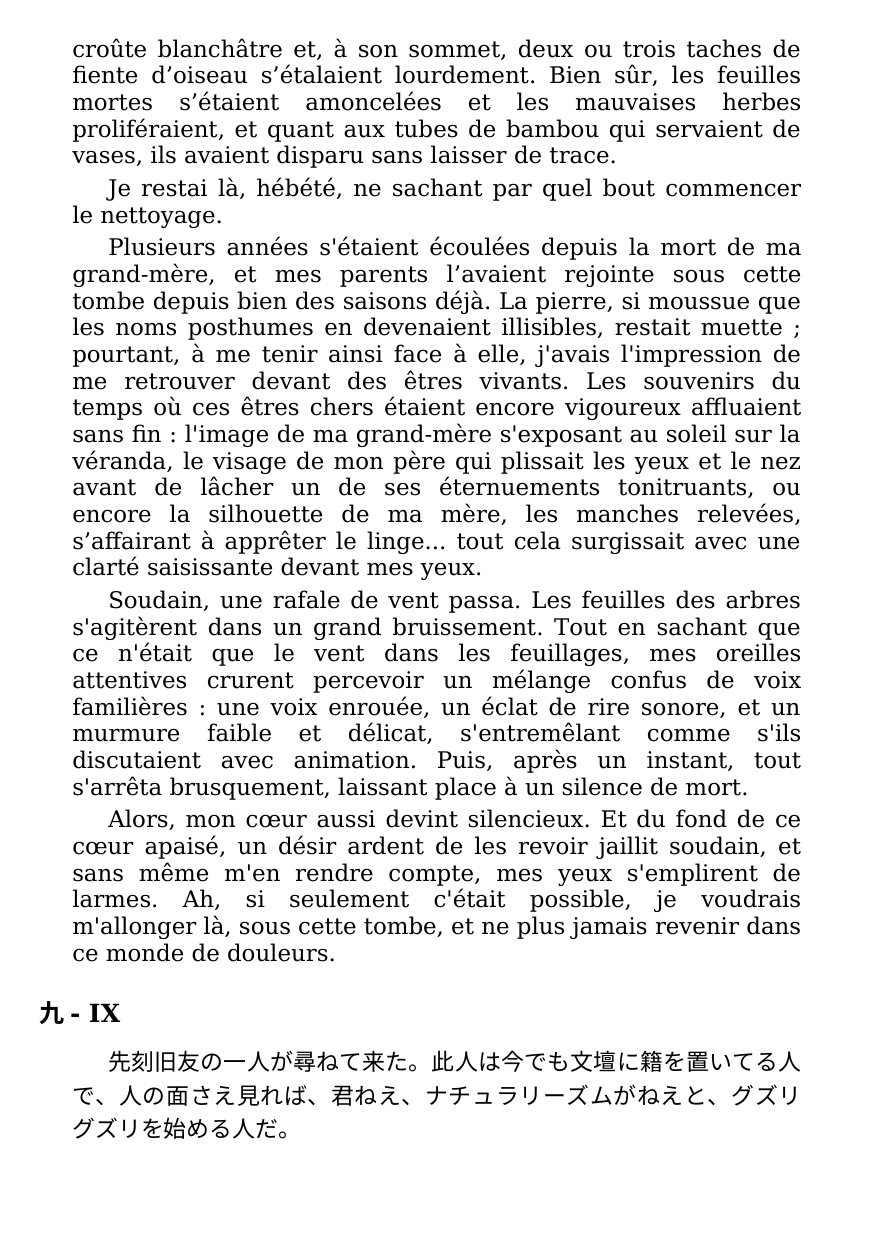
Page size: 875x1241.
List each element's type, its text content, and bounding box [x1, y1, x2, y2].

text Soudain, une rafale de vent passa. Les feuilles des arbres s'agitèrent dans un grand bruissement. Tout en sachant que ce n'était que le vent dans les feuillages, mes oreilles attentives crurent percevoir un mélange confus de voix familières : une voix enrouée, un éclat de rire sonore, et un murmure faible et délicat, s'entremêlant comme s'ils discutaient avec animation. Puis, après un instant, tout s'arrêta brusquement, laissant place à un silence de mort. [72, 587, 802, 801]
text Plusieurs années s'étaient écoulées depuis la mort de ma grand-mère, et mes parents l’avaient rejointe sous cette tombe depuis bien des saisons déjà. La pierre, si moussue que les noms posthumes en devenaient illisibles, restait muette ; pourtant, à me tenir ainsi face à elle, j'avais l'impression de me retrouver devant des êtres vivants. Les souvenirs du temps où ces êtres chers étaient encore vigoureux affluaient sans fin : l'image de ma grand-mère s'exposant au soleil sur la véranda, le visage de mon père qui plissait les yeux et le nez avant de lâcher un de ses éternuements tonitruants, ou encore la silhouette de ma mère, les manches relevées, s’affairant à apprêter le linge... tout cela surgissait avec une clarté saisissante devant mes yeux. [72, 234, 802, 581]
text Je restai là, hébété, ne sachant par quel bout commencer le nettoyage. [72, 175, 802, 229]
text 先刻旧友の一人が尋ねて来た。此人は今でも文壇に籍を置いてる人で、人の面さえ見れば、君ねえ、ナチュラリーズムがねえと、グズリグズリを始める人だ。 [72, 1044, 802, 1144]
subtitle 九 - IX [36, 990, 838, 1032]
text Alors, mon cœur aussi devint silencieux. Et du fond de ce cœur apaisé, un désir ardent de les revoir jaillit soudain, et sans même m'en rendre compte, mes yeux s'emplirent de larmes. Ah, si seulement c'était possible, je voudrais m'allonger là, sous cette tombe, et ne plus jamais revenir dans ce monde de douleurs. [72, 806, 802, 966]
text croûte blanchâtre et, à son sommet, deux ou trois taches de fiente d’oiseau s’étalaient lourdement. Bien sûr, les feuilles mortes s’étaient amoncelées et les mauvaises herbes proliféraient, et quant aux tubes de bambou qui servaient de vases, ils avaient disparu sans laisser de trace. [72, 36, 802, 169]
